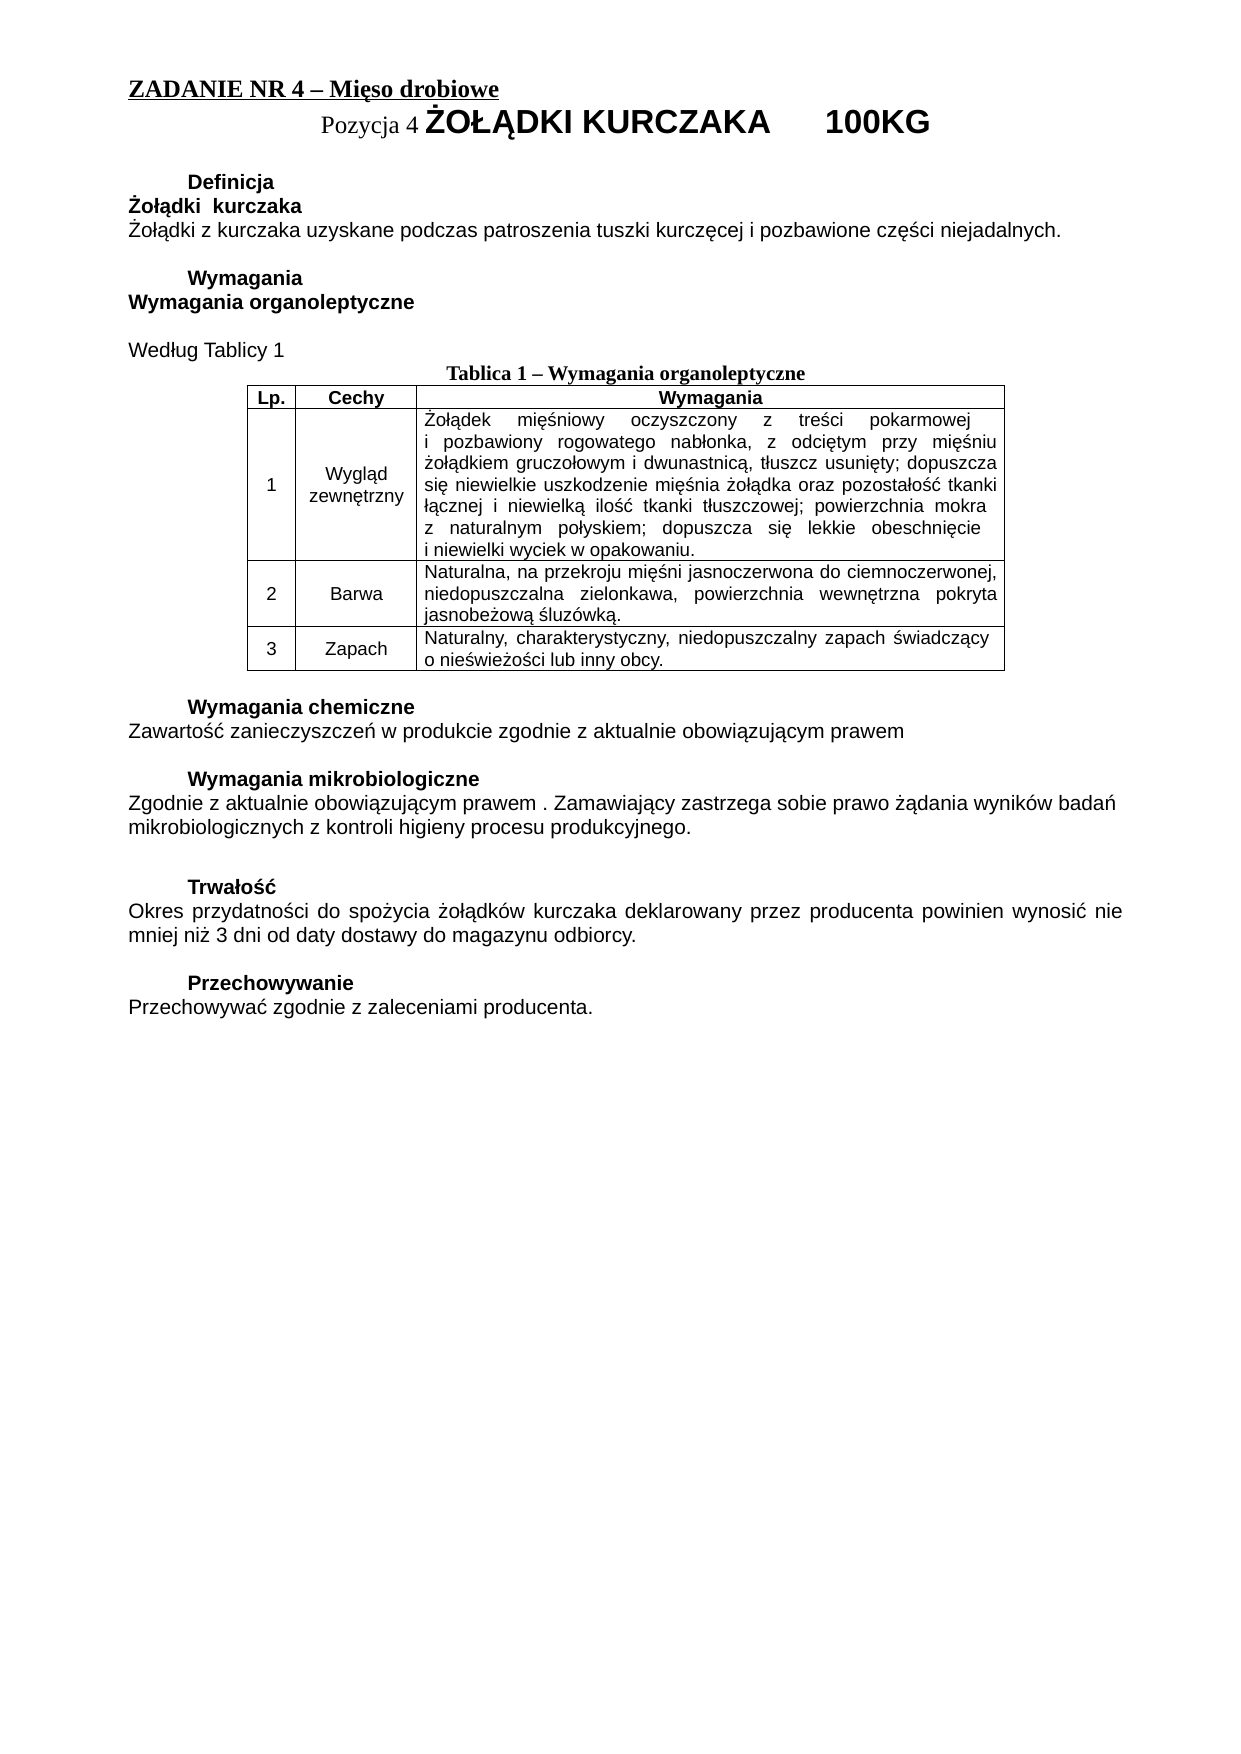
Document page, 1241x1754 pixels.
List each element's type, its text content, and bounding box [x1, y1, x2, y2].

text Wymagania [128, 266, 1123, 289]
text ZADANIE NR 4 – Mięso drobiowe [128, 74, 1123, 102]
table_cell 2 [248, 561, 295, 626]
subtitle Tablica 1 – Wymagania organoleptyczne [128, 361, 1123, 385]
text Definicja [128, 170, 1123, 194]
table_cell 3 [248, 627, 295, 670]
text Wymagania chemiczne [128, 695, 1123, 719]
table_cell Naturalny, charakterystyczny, niedopuszczalny zapach świadczący o nieświeżości lub inny obcy. [417, 627, 1004, 670]
text Żołądki kurczaka [128, 194, 1123, 218]
text Wymagania organoleptyczne [128, 289, 1123, 313]
table_header Cechy [296, 386, 416, 408]
table_cell Naturalna, na przekroju mięśni jasnoczerwona do ciemnoczerwonej, niedopuszczalna zielonkawa, powierzchnia wewnętrzna pokryta jasnobeżową śluzówką. [417, 561, 1004, 626]
table_cell 1 [248, 409, 295, 560]
text Przechowywać zgodnie z zaleceniami producenta. [128, 995, 1123, 1019]
text Okres przydatności do spożycia żołądków kurczaka deklarowany przez producenta powinien wynosić nie mniej niż 3 dni od daty dostawy do magazynu odbiorcy. [128, 899, 1123, 947]
table_cell Żołądek mięśniowy oczyszczony z treści pokarmowej i pozbawiony rogowatego nabłonka, z odciętym przy mięśniu żołądkiem gruczołowym i dwunastnicą, tłuszcz usunięty; dopuszcza się niewielkie uszkodzenie mięśnia żołądka oraz pozostałość tkanki łącznej i niewielką ilość tkanki tłuszczowej; powierzchnia mokra z naturalnym połyskiem; dopuszcza się lekkie obeschnięcie i niewielki wyciek w opakowaniu. [417, 409, 1004, 560]
text Przechowywanie [128, 971, 1123, 995]
text Zgodnie z aktualnie obowiązującym prawem . Zamawiający zastrzega sobie prawo żądania wyników badań mikrobiologicznych z kontroli higieny procesu produkcyjnego. [128, 791, 1123, 839]
table_cell Barwa [296, 561, 416, 626]
table_cell Wygląd zewnętrzny [296, 409, 416, 560]
table_cell Zapach [296, 627, 416, 670]
text Pozycja 4 żołądki KURCZAKA 100kg [128, 102, 1123, 141]
text Trwałość [128, 875, 1123, 899]
text Zawartość zanieczyszczeń w produkcie zgodnie z aktualnie obowiązującym prawem [128, 719, 1123, 743]
text Żołądki z kurczaka uzyskane podczas patroszenia tuszki kurczęcej i pozbawione części niejadalnych. [128, 218, 1123, 242]
table_header Wymagania [417, 386, 1004, 408]
table_header Lp. [248, 386, 295, 408]
text Według Tablicy 1 [128, 337, 1123, 361]
text Wymagania mikrobiologiczne [128, 767, 1123, 791]
